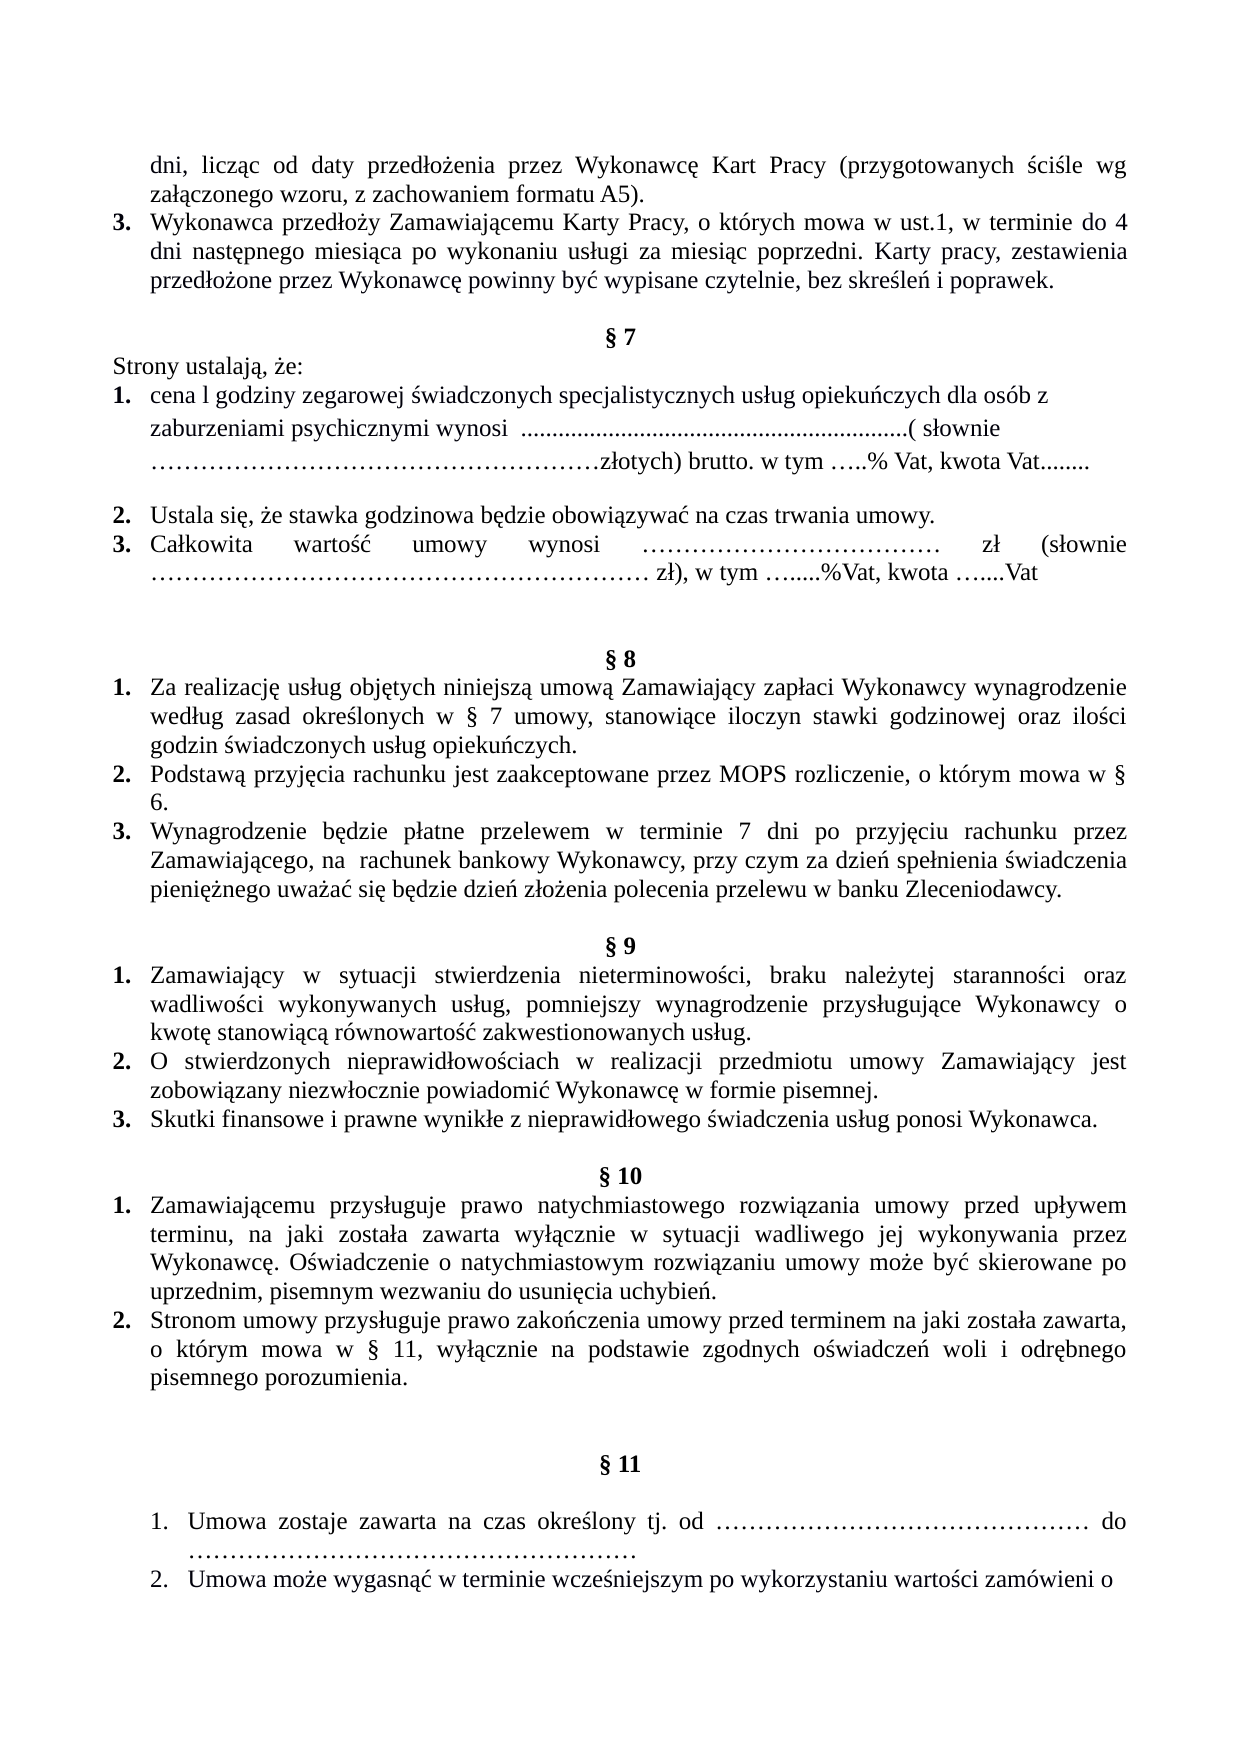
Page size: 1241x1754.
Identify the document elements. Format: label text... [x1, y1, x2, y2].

list Zamawiający w sytuacji stwierdzenia nieterminowości, braku należytej staranności oraz wadliwości wykonywanych usług, pomniejszy wynagrodzenie przysługujące Wykonawcy o kwotę stanowiącą równowartość zakwestionowanych usług. [112, 960, 1128, 1046]
text § 10 [112, 1161, 1128, 1190]
list Ustala się, że stawka godzinowa będzie obowiązywać na czas trwania umowy. [112, 500, 1128, 529]
list Za realizację usług objętych niniejszą umową Zamawiający zapłaci Wykonawcy wynagrodzenie według zasad określonych w § 7 umowy, stanowiące iloczyn stawki godzinowej oraz ilości godzin świadczonych usług opiekuńczych. [112, 672, 1128, 759]
list Podstawą przyjęcia rachunku jest zaakceptowane przez MOPS rozliczenie, o którym mowa w § 6. [112, 759, 1128, 816]
list Stronom umowy przysługuje prawo zakończenia umowy przed terminem na jaki została zawarta, o którym mowa w § 11, wyłącznie na podstawie zgodnych oświadczeń woli i odrębnego pisemnego porozumienia. [112, 1305, 1128, 1391]
text § 7 [112, 322, 1128, 351]
list cena l godziny zegarowej świadczonych specjalistycznych usług opiekuńczych dla osób z zaburzeniami psychicznymi wynosi ..............................................................( słownie ………………………………………………złotych) brutto. w tym …..% Vat, kwota Vat........ [112, 380, 1128, 475]
list dni, licząc od daty przedłożenia przez Wykonawcę Kart Pracy (przygotowanych ściśle wg załączonego wzoru, z zachowaniem formatu A5). [112, 150, 1128, 207]
list Umowa zostaje zawarta na czas określony tj. od ……………………………………… do ……………………………………………… [150, 1506, 1128, 1564]
text § 8 [112, 644, 1128, 672]
list Skutki finansowe i prawne wynikłe z nieprawidłowego świadczenia usług ponosi Wykonawca. [112, 1104, 1128, 1132]
text § 11 [112, 1449, 1128, 1477]
list Wykonawca przedłoży Zamawiającemu Karty Pracy, o których mowa w ust.1, w terminie do 4 dni następnego miesiąca po wykonaniu usługi za miesiąc poprzedni. Karty pracy, zestawienia przedłożone przez Wykonawcę powinny być wypisane czytelnie, bez skreśleń i poprawek. [112, 207, 1128, 294]
text § 9 [112, 931, 1128, 960]
list Całkowita wartość umowy wynosi ……………………………… zł (słownie …………………………………………………… zł), w tym ….....%Vat, kwota …....Vat [112, 529, 1128, 586]
list Umowa może wygasnąć w terminie wcześniejszym po wykorzystaniu wartości zamówieni o [150, 1564, 1128, 1592]
list O stwierdzonych nieprawidłowościach w realizacji przedmiotu umowy Zamawiający jest zobowiązany niezwłocznie powiadomić Wykonawcę w formie pisemnej. [112, 1046, 1128, 1104]
list Wynagrodzenie będzie płatne przelewem w terminie 7 dni po przyjęciu rachunku przez Zamawiającego, na rachunek bankowy Wykonawcy, przy czym za dzień spełnienia świadczenia pieniężnego uważać się będzie dzień złożenia polecenia przelewu w banku Zleceniodawcy. [112, 816, 1128, 902]
text Strony ustalają, że: [112, 351, 1128, 380]
list Zamawiającemu przysługuje prawo natychmiastowego rozwiązania umowy przed upływem terminu, na jaki została zawarta wyłącznie w sytuacji wadliwego jej wykonywania przez Wykonawcę. Oświadczenie o natychmiastowym rozwiązaniu umowy może być skierowane po uprzednim, pisemnym wezwaniu do usunięcia uchybień. [112, 1190, 1128, 1305]
